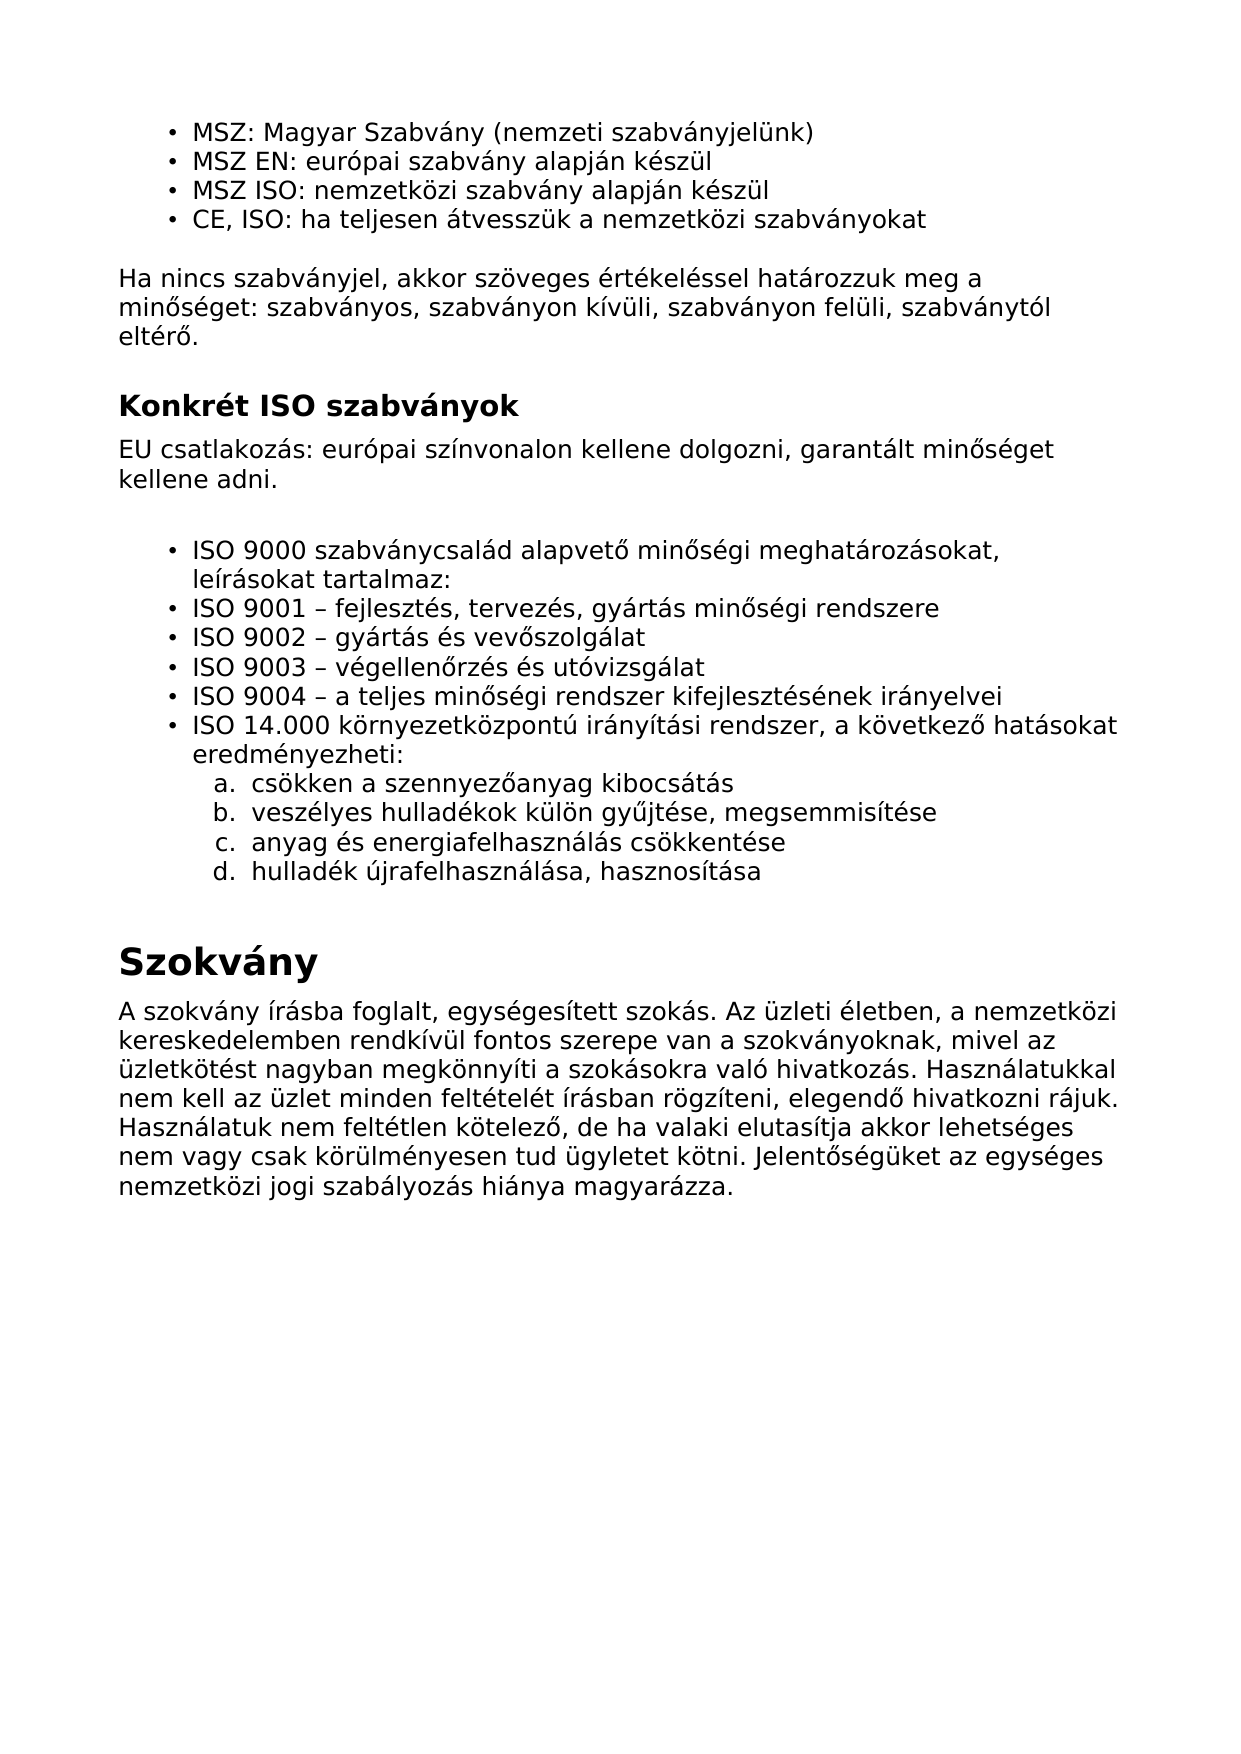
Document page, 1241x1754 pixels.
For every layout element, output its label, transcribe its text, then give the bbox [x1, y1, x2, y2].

list ISO 9004 – a teljes minőségi rendszer kifejlesztésének irányelvei [177, 682, 1122, 711]
list ISO 9002 – gyártás és vevőszolgálat [177, 623, 1122, 653]
text EU csatlakozás: európai színvonalon kellene dolgozni, garantált minőséget kellene adni. [118, 436, 1122, 494]
subtitle Konkrét ISO szabványok [118, 389, 1122, 423]
text Ha nincs szabványjel, akkor szöveges értékeléssel határozzuk meg a minőséget: szabványos, szabványon kívüli, szabványon felüli, szabványtól eltérő. [118, 264, 1122, 352]
list veszélyes hulladékok külön gyűjtése, megsemmisítése [236, 798, 1122, 828]
list csökken a szennyezőanyag kibocsátás [236, 769, 1122, 798]
list CE, ISO: ha teljesen átvesszük a nemzetközi szabványokat [177, 206, 1122, 235]
list ISO 9001 – fejlesztés, tervezés, gyártás minőségi rendszere [177, 594, 1122, 623]
list anyag és energiafelhasználás csökkentése [236, 828, 1122, 857]
text A szokvány írásba foglalt, egységesített szokás. Az üzleti életben, a nemzetközi kereskedelemben rendkívül fontos szerepe van a szokványoknak, mivel az üzletkötést nagyban megkönnyíti a szokásokra való hivatkozás. Használatukkal nem kell az üzlet minden feltételét írásban rögzíteni, elegendő hivatkozni rájuk. Használatuk nem feltétlen kötelező, de ha valaki elutasítja akkor lehetséges nem vagy csak körülményesen tud ügyletet kötni. Jelentőségüket az egységes nemzetközi jogi szabályozás hiánya magyarázza. [118, 997, 1122, 1201]
list hulladék újrafelhasználása, hasznosítása [236, 857, 1122, 886]
list ISO 14.000 környezetközpontú irányítási rendszer, a következő hatásokat eredményezheti: [177, 711, 1122, 769]
subtitle Szokvány [118, 941, 1122, 984]
list ISO 9003 – végellenőrzés és utóvizsgálat [177, 653, 1122, 682]
list MSZ: Magyar Szabvány (nemzeti szabványjelünk) [177, 118, 1122, 147]
list ISO 9000 szabványcsalád alapvető minőségi meghatározásokat, leírásokat tartalmaz: [177, 536, 1122, 594]
list MSZ ISO: nemzetközi szabvány alapján készül [177, 176, 1122, 206]
list MSZ EN: európai szabvány alapján készül [177, 147, 1122, 176]
